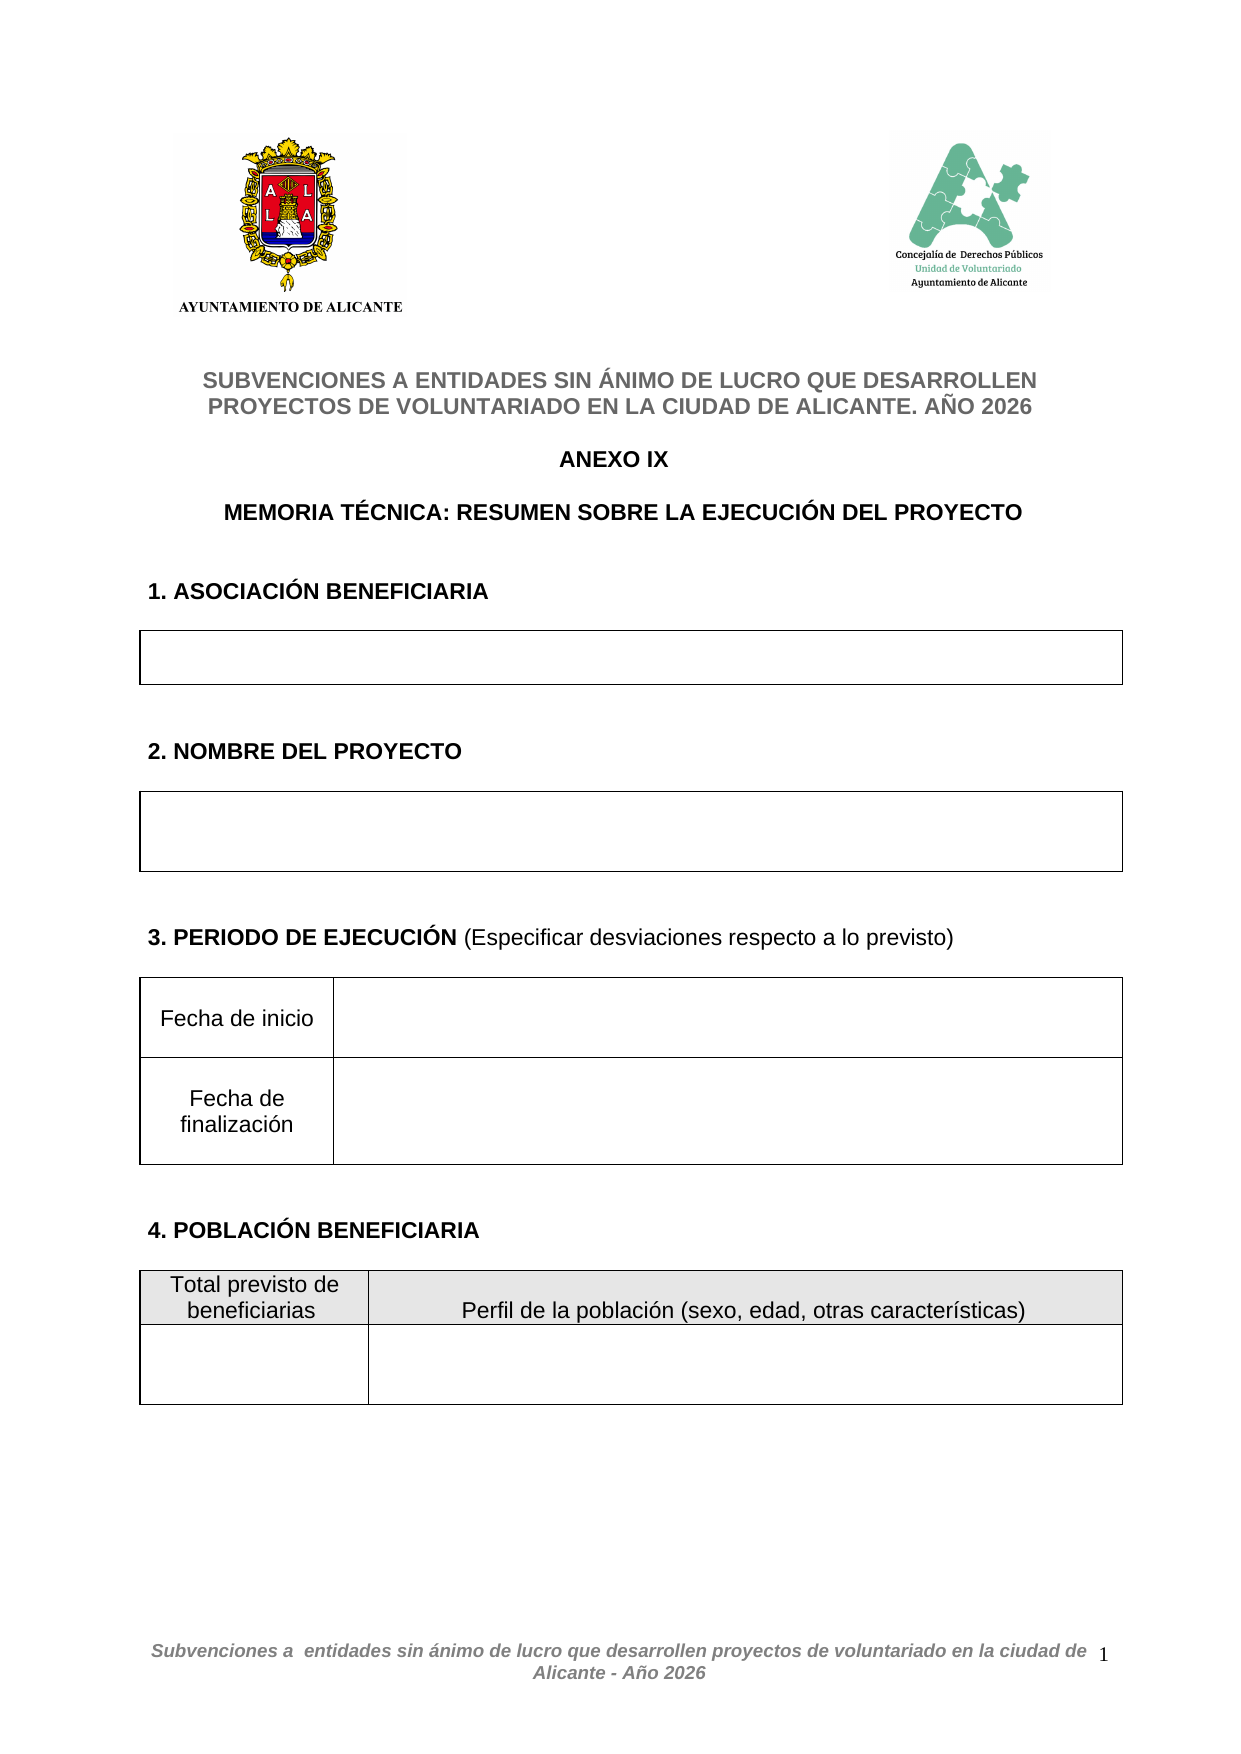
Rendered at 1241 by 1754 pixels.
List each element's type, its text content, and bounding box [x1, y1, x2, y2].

table_cell Fecha de finalización [141, 1058, 333, 1164]
table_header Total previsto de beneficiarias [141, 1271, 368, 1324]
table_header Fecha de inicio [141, 978, 333, 1057]
text 1. ASOCIACIÓN BENEFICIARIA [148, 578, 1092, 604]
text ANEXO IX [148, 446, 1092, 472]
text MEMORIA TÉCNICA: RESUMEN SOBRE LA EJECUCIÓN DEL PROYECTO [148, 498, 1092, 525]
text 3. PERIODO DE EJECUCIÓN (Especificar desviaciones respecto a lo previsto) [148, 924, 1092, 951]
picture [888, 130, 1051, 292]
text 4. POBLACIÓN BENEFICIARIA [148, 1217, 1088, 1244]
table_cell [369, 1325, 1122, 1404]
table_header Perfil de la población (sexo, edad, otras características) [369, 1271, 1122, 1324]
table_header [141, 631, 1122, 684]
table_header [334, 978, 1122, 1057]
picture [172, 133, 408, 317]
table_cell [334, 1058, 1122, 1164]
table_cell [141, 1325, 368, 1404]
subtitle SUBVENCIONES A ENTIDADES SIN ÁNIMO DE LUCRO QUE DESARROLLEN PROYECTOS DE VOLUNTARIADO EN LA CIUDAD DE ALICANTE. AÑO 2026 [148, 367, 1092, 419]
table_header [141, 792, 1122, 871]
text 2. NOMBRE DEL PROYECTO [148, 738, 1092, 764]
